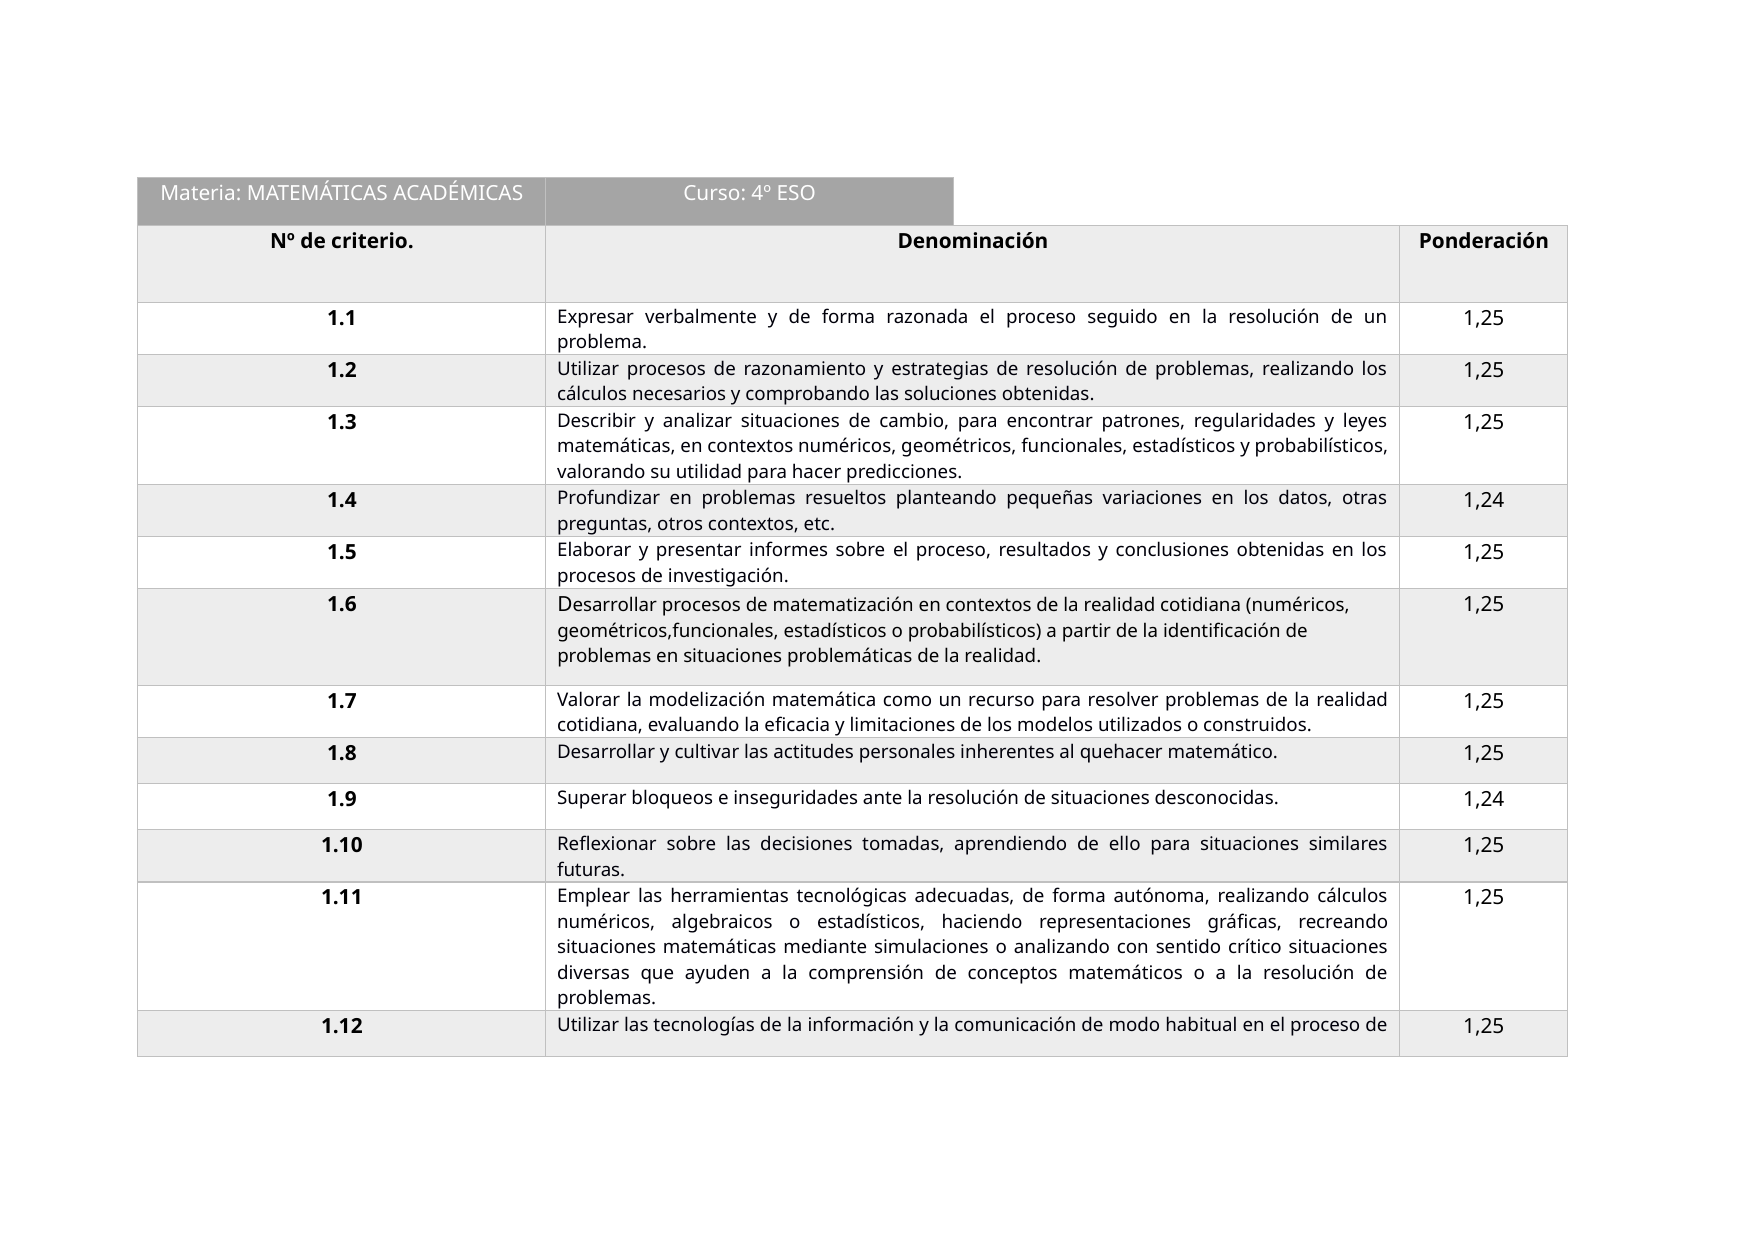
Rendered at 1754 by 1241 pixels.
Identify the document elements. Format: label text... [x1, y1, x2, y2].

table_cell 1.12 [138, 1011, 545, 1056]
table_cell 1,25 [1400, 537, 1567, 588]
table_cell Desarrollar y cultivar las actitudes personales inherentes al quehacer matemático. [546, 738, 1399, 783]
table_cell Desarrollar procesos de matematización en contextos de la realidad cotidiana (numéricos, geométricos,funcionales, estadísticos o probabilísticos) a partir de la identificación de problemas en situaciones problemáticas de la realidad. [546, 589, 1399, 685]
table_cell Elaborar y presentar informes sobre el proceso, resultados y conclusiones obtenidas en los procesos de investigación. [546, 537, 1399, 588]
table_cell Utilizar las tecnologías de la información y la comunicación de modo habitual en el proceso de [546, 1011, 1399, 1056]
table_cell 1.5 [138, 537, 545, 588]
table_cell Expresar verbalmente y de forma razonada el proceso seguido en la resolución de un problema. [546, 303, 1399, 354]
table_cell Utilizar procesos de razonamiento y estrategias de resolución de problemas, realizando los cálculos necesarios y comprobando las soluciones obtenidas. [546, 355, 1399, 406]
table_cell 1.6 [138, 589, 545, 685]
table_cell 1,25 [1400, 407, 1567, 484]
table_cell Profundizar en problemas resueltos planteando pequeñas variaciones en los datos, otras preguntas, otros contextos, etc. [546, 485, 1399, 536]
table_cell Ponderación [1400, 226, 1567, 302]
table_header Materia: MATEMÁTICAS ACADÉMICAS [138, 178, 545, 225]
table_cell 1.11 [138, 883, 545, 1010]
table_cell Describir y analizar situaciones de cambio, para encontrar patrones, regularidades y leyes matemáticas, en contextos numéricos, geométricos, funcionales, estadísticos y probabilísticos, valorando su utilidad para hacer predicciones. [546, 407, 1399, 484]
table_cell 1,25 [1400, 883, 1567, 1010]
table_cell Superar bloqueos e inseguridades ante la resolución de situaciones desconocidas. [546, 784, 1399, 829]
table_cell 1.7 [138, 686, 545, 737]
table_cell Reflexionar sobre las decisiones tomadas, aprendiendo de ello para situaciones similares futuras. [546, 830, 1399, 881]
table_cell Nº de criterio. [138, 226, 545, 302]
table_cell 1,25 [1400, 830, 1567, 881]
table_cell 1,25 [1400, 589, 1567, 685]
table_cell 1,24 [1400, 784, 1567, 829]
table_cell 1,25 [1400, 738, 1567, 783]
table_cell 1,24 [1400, 485, 1567, 536]
table_cell Valorar la modelización matemática como un recurso para resolver problemas de la realidad cotidiana, evaluando la eficacia y limitaciones de los modelos utilizados o construidos. [546, 686, 1399, 737]
table_cell 1.10 [138, 830, 545, 881]
table_cell 1,25 [1400, 303, 1567, 354]
table_cell 1,25 [1400, 1011, 1567, 1056]
table_cell 1,25 [1400, 686, 1567, 737]
table_cell 1.8 [138, 738, 545, 783]
table_cell Denominación [546, 226, 1399, 302]
table_cell Emplear las herramientas tecnológicas adecuadas, de forma autónoma, realizando cálculos numéricos, algebraicos o estadísticos, haciendo representaciones gráficas, recreando situaciones matemáticas mediante simulaciones o analizando con sentido crítico situaciones diversas que ayuden a la comprensión de conceptos matemáticos o a la resolución de problemas. [546, 883, 1399, 1010]
table_cell 1,25 [1400, 355, 1567, 406]
table_cell 1.9 [138, 784, 545, 829]
table_cell 1.3 [138, 407, 545, 484]
table_cell 1.4 [138, 485, 545, 536]
table_header Curso: 4º ESO [546, 178, 953, 225]
table_cell 1.2 [138, 355, 545, 406]
table_cell 1.1 [138, 303, 545, 354]
